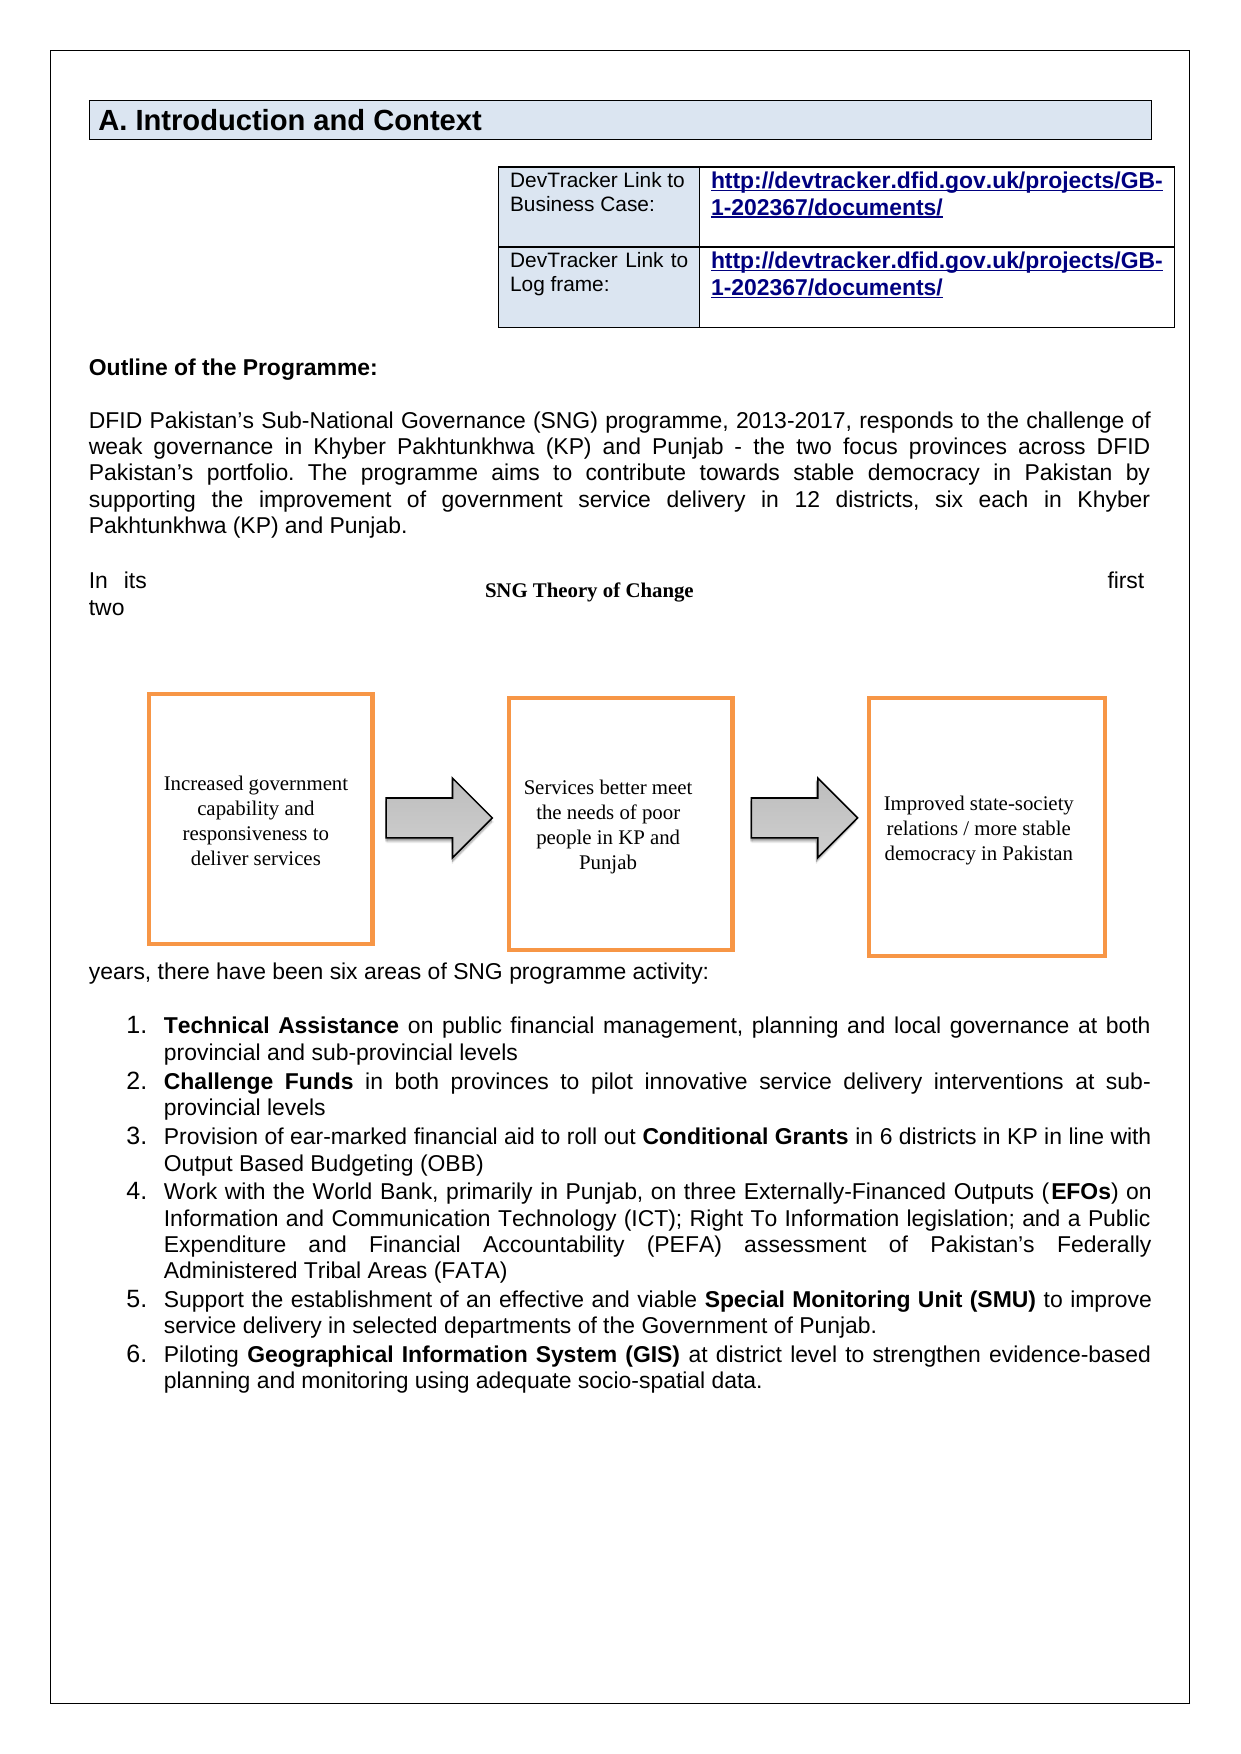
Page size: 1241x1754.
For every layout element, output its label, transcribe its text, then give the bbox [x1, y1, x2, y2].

list Work with the World Bank, primarily in Punjab, on three Externally-Financed Outputs (EFOs) on Information and Communication Technology (ICT); Right To Information legislation; and a Public Expenditure and Financial Accountability (PEFA) assessment of Pakistan’s Federally Administered Tribal Areas (FATA) [126, 1176, 1152, 1284]
list Provision of ear-marked financial aid to roll out Conditional Grants in 6 districts in KP in line with Output Based Budgeting (OBB) [126, 1121, 1152, 1176]
table_cell DevTracker Link to Log frame: [499, 248, 699, 327]
list Support the establishment of an effective and viable Special Monitoring Unit (SMU) to improve service delivery in selected departments of the Government of Punjab. [126, 1284, 1152, 1339]
table_cell http://devtracker.dfid.gov.uk/projects/GB-1-202367/documents/ [700, 248, 1174, 327]
text In its first two years, there have been six areas of SNG programme activity: [89, 567, 1152, 984]
table_header http://devtracker.dfid.gov.uk/projects/GB-1-202367/documents/ [700, 168, 1174, 246]
table_header DevTracker Link to Business Case: [499, 168, 699, 246]
text A. Introduction and Context [90, 101, 1151, 139]
text DFID Pakistan’s Sub-National Governance (SNG) programme, 2013-2017, responds to the challenge of weak governance in Khyber Pakhtunkhwa (KP) and Punjab - the two focus provinces across DFID Pakistan’s portfolio. The programme aims to contribute towards stable democracy in Pakistan by supporting the improvement of government service delivery in 12 districts, six each in Khyber Pakhtunkhwa (KP) and Punjab. [89, 407, 1152, 538]
text Outline of the Programme: [89, 354, 1152, 380]
list Challenge Funds in both provinces to pilot innovative service delivery interventions at sub-provincial levels [126, 1066, 1152, 1121]
list Piloting Geographical Information System (GIS) at district level to strengthen evidence-based planning and monitoring using adequate socio-spatial data. [126, 1339, 1152, 1394]
list Technical Assistance on public financial management, planning and local governance at both provincial and sub-provincial levels [126, 1011, 1152, 1066]
